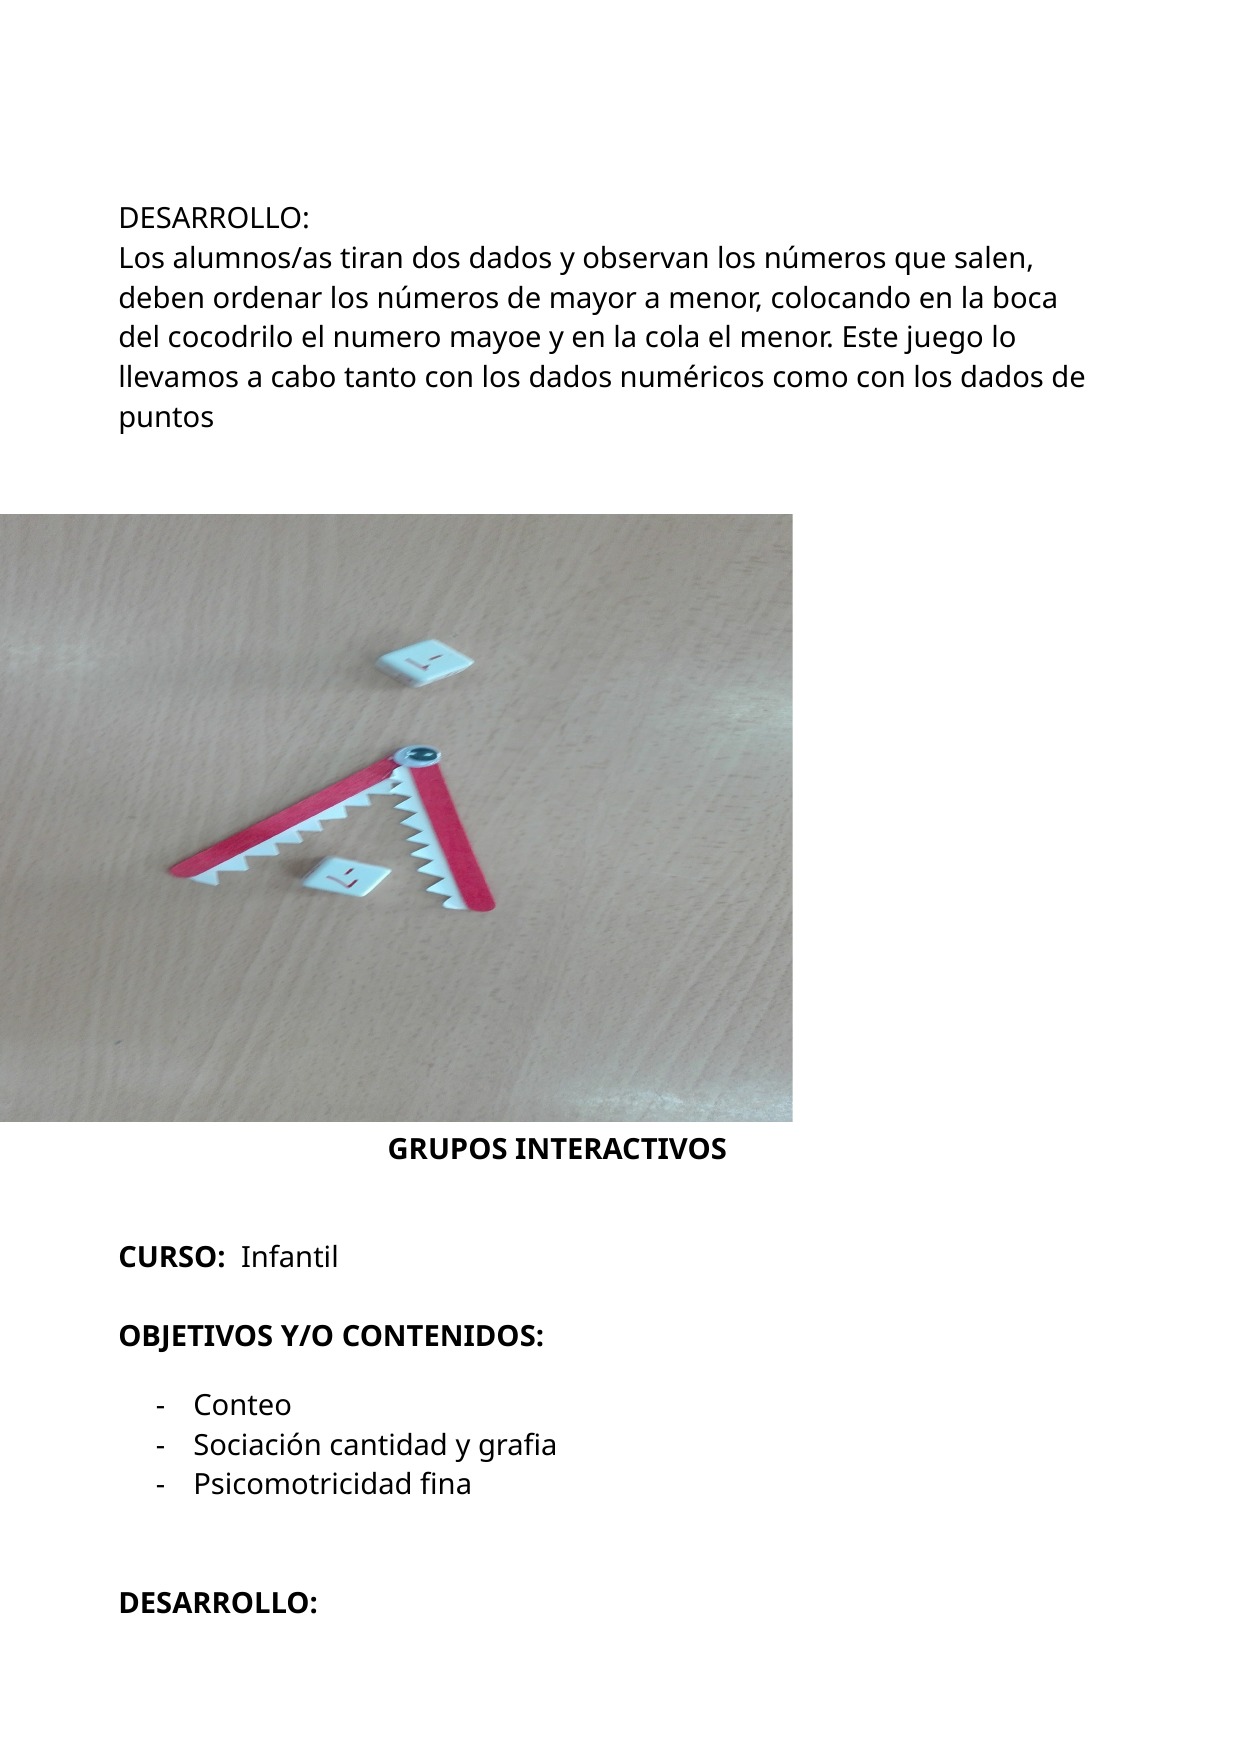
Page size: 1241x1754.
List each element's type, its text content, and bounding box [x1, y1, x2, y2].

table_cell DESARROLLO: [107, 1583, 1007, 1622]
table_cell CURSO: Infantil [107, 1236, 1007, 1316]
table_cell DESARROLLO: Los alumnos/as tiran dos dados y observan los números que salen, deben ordenar los números de mayor a menor, colocando en la boca del cocodrilo el numero mayoe y en la cola el menor. Este juego lo llevamos a cabo tanto con los dados numéricos como con los dados de puntos [107, 198, 1110, 1060]
table_cell OBJETIVOS Y/O CONTENIDOS: Conteo Sociación cantidad y grafia Psicomotricidad fina [107, 1316, 1007, 1582]
table_cell [107, 118, 1110, 197]
table_header GRUPOS INTERACTIVOS [107, 1089, 1007, 1236]
